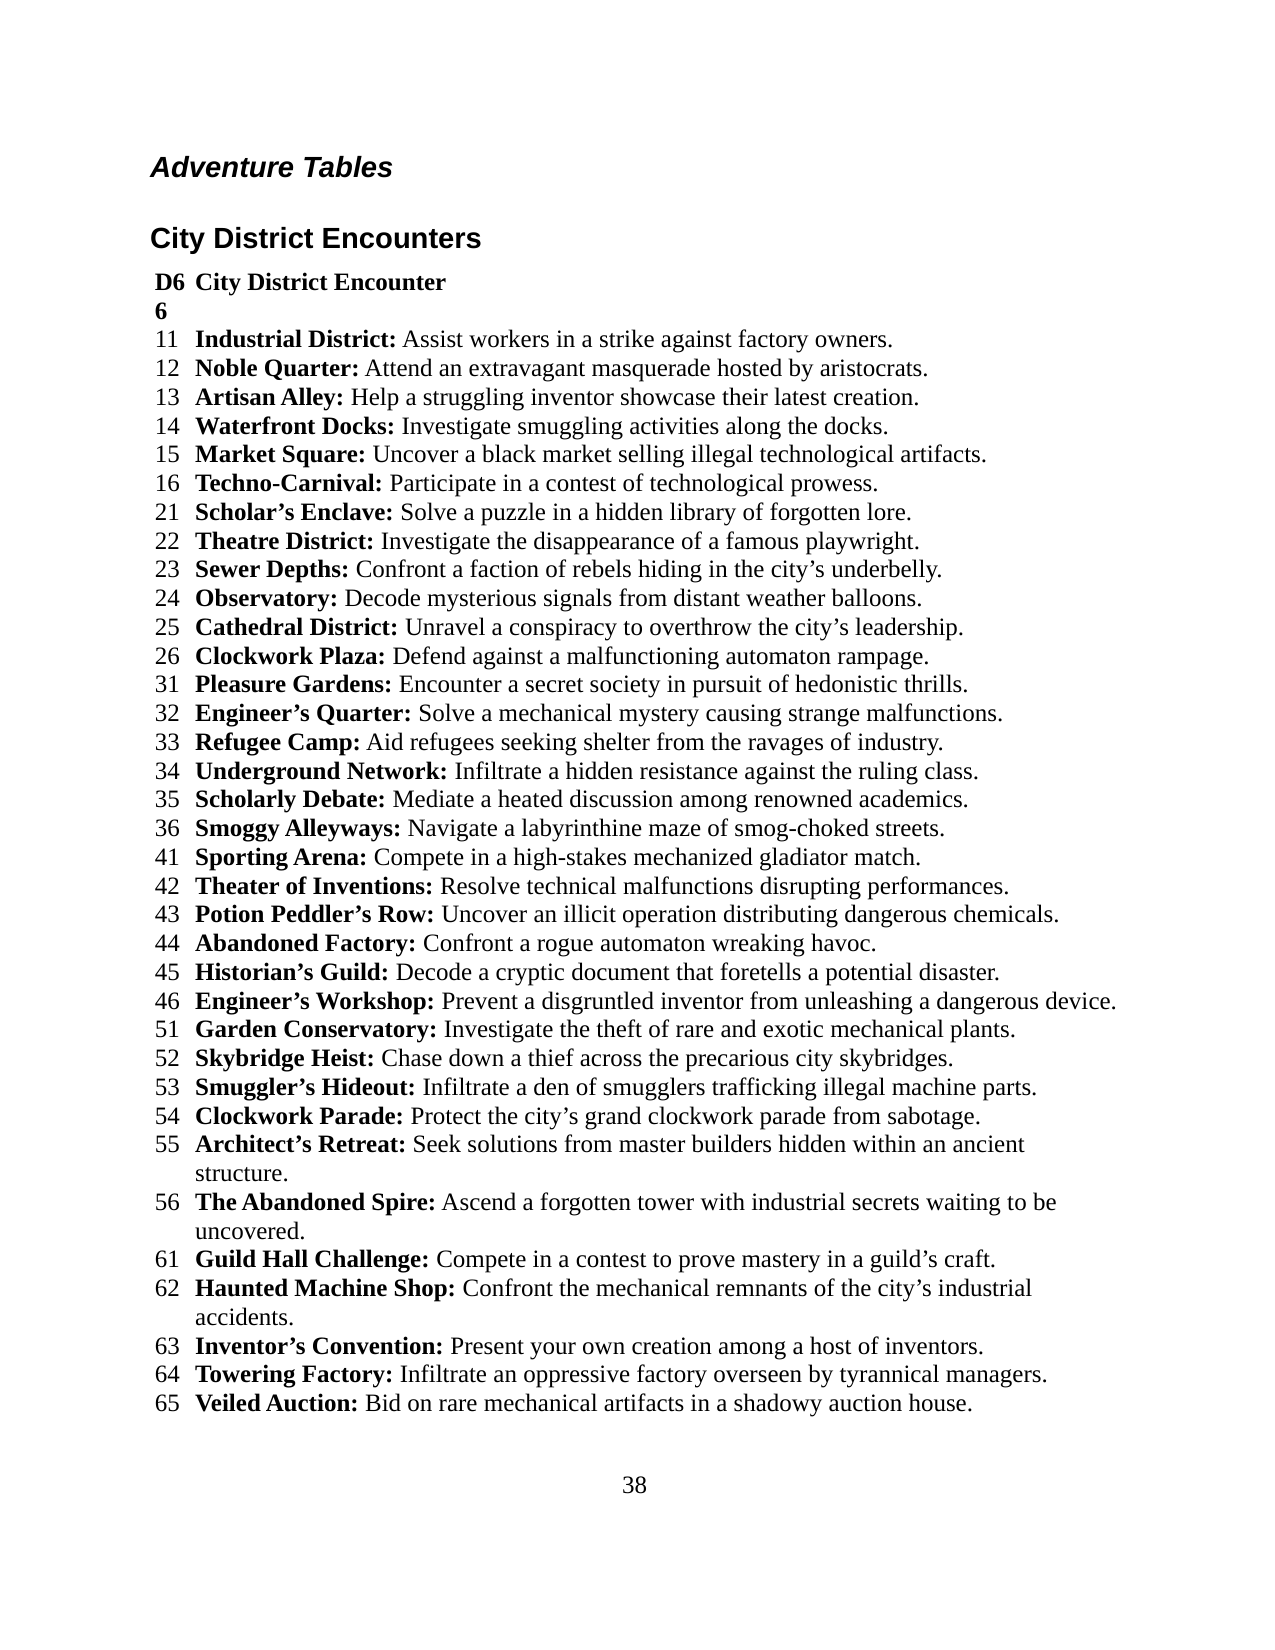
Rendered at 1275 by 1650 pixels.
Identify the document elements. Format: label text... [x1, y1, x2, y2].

table_cell 23 [150, 555, 191, 583]
table_cell 62 [150, 1273, 191, 1331]
table_cell 36 [150, 813, 191, 842]
table_cell Scholarly Debate: Mediate a heated discussion among renowned academics. [191, 785, 1125, 813]
table_cell Cathedral District: Unravel a conspiracy to overthrow the city’s leadership. [191, 612, 1125, 641]
table_cell 31 [150, 670, 191, 698]
table_cell Pleasure Gardens: Encounter a secret society in pursuit of hedonistic thrills. [191, 670, 1125, 698]
table_cell 52 [150, 1043, 191, 1072]
table_cell 61 [150, 1245, 191, 1273]
table_cell Theater of Inventions: Resolve technical malfunctions disrupting performances. [191, 871, 1125, 899]
table_cell 56 [150, 1187, 191, 1244]
subtitle City District Encounters [150, 221, 1125, 254]
table_cell 65 [150, 1388, 191, 1417]
table_cell 64 [150, 1360, 191, 1388]
table_cell Garden Conservatory: Investigate the theft of rare and exotic mechanical plants. [191, 1015, 1125, 1043]
table_cell Market Square: Uncover a black market selling illegal technological artifacts. [191, 440, 1125, 468]
table_cell 12 [150, 353, 191, 382]
table_cell Skybridge Heist: Chase down a thief across the precarious city skybridges. [191, 1043, 1125, 1072]
table_cell 35 [150, 785, 191, 813]
table_cell Veiled Auction: Bid on rare mechanical artifacts in a shadowy auction house. [191, 1388, 1125, 1417]
table_cell Theatre District: Investigate the disappearance of a famous playwright. [191, 526, 1125, 554]
table_cell 41 [150, 842, 191, 871]
table_cell 13 [150, 382, 191, 411]
table_cell 21 [150, 497, 191, 526]
table_header D66 [150, 267, 191, 324]
table_cell 44 [150, 928, 191, 957]
table_cell Clockwork Plaza: Defend against a malfunctioning automaton rampage. [191, 641, 1125, 669]
table_cell 14 [150, 411, 191, 439]
table_cell 26 [150, 641, 191, 669]
table_cell Historian’s Guild: Decode a cryptic document that foretells a potential disaster. [191, 957, 1125, 986]
table_cell Smoggy Alleyways: Navigate a labyrinthine maze of smog-choked streets. [191, 813, 1125, 842]
table_cell Clockwork Parade: Protect the city’s grand clockwork parade from sabotage. [191, 1101, 1125, 1129]
table_cell 46 [150, 986, 191, 1014]
table_cell Observatory: Decode mysterious signals from distant weather balloons. [191, 583, 1125, 612]
table_cell 51 [150, 1015, 191, 1043]
table_cell 43 [150, 900, 191, 928]
table_cell Techno-Carnival: Participate in a contest of technological prowess. [191, 468, 1125, 497]
table_cell 24 [150, 583, 191, 612]
table_cell 54 [150, 1101, 191, 1129]
table_cell Noble Quarter: Attend an extravagant masquerade hosted by aristocrats. [191, 353, 1125, 382]
table_cell 11 [150, 325, 191, 353]
table_cell 34 [150, 756, 191, 784]
table_cell 42 [150, 871, 191, 899]
table_cell Potion Peddler’s Row: Uncover an illicit operation distributing dangerous chemicals. [191, 900, 1125, 928]
table_cell 16 [150, 468, 191, 497]
table_header City District Encounter [191, 267, 1125, 324]
table_cell Underground Network: Infiltrate a hidden resistance against the ruling class. [191, 756, 1125, 784]
table_cell Guild Hall Challenge: Compete in a contest to prove mastery in a guild’s craft. [191, 1245, 1125, 1273]
table_cell 55 [150, 1130, 191, 1187]
table_cell Towering Factory: Infiltrate an oppressive factory overseen by tyrannical managers. [191, 1360, 1125, 1388]
table_cell Scholar’s Enclave: Solve a puzzle in a hidden library of forgotten lore. [191, 497, 1125, 526]
table_cell 63 [150, 1331, 191, 1359]
table_cell 25 [150, 612, 191, 641]
table_cell Architect’s Retreat: Seek solutions from master builders hidden within an ancient structure. [191, 1130, 1125, 1187]
table_cell Inventor’s Convention: Present your own creation among a host of inventors. [191, 1331, 1125, 1359]
table_cell Engineer’s Workshop: Prevent a disgruntled inventor from unleashing a dangerous device. [191, 986, 1125, 1014]
subtitle Adventure Tables [150, 150, 1125, 183]
table_cell Industrial District: Assist workers in a strike against factory owners. [191, 325, 1125, 353]
table_cell 15 [150, 440, 191, 468]
table_cell 22 [150, 526, 191, 554]
table_cell Engineer’s Quarter: Solve a mechanical mystery causing strange malfunctions. [191, 698, 1125, 727]
table_cell 45 [150, 957, 191, 986]
table_cell Sporting Arena: Compete in a high-stakes mechanized gladiator match. [191, 842, 1125, 871]
table_cell 33 [150, 727, 191, 756]
table_cell Artisan Alley: Help a struggling inventor showcase their latest creation. [191, 382, 1125, 411]
table_cell Refugee Camp: Aid refugees seeking shelter from the ravages of industry. [191, 727, 1125, 756]
table_cell Abandoned Factory: Confront a rogue automaton wreaking havoc. [191, 928, 1125, 957]
table_cell Waterfront Docks: Investigate smuggling activities along the docks. [191, 411, 1125, 439]
table_cell 32 [150, 698, 191, 727]
table_cell The Abandoned Spire: Ascend a forgotten tower with industrial secrets waiting to be uncovered. [191, 1187, 1125, 1244]
table_cell Smuggler’s Hideout: Infiltrate a den of smugglers trafficking illegal machine parts. [191, 1072, 1125, 1101]
table_cell Sewer Depths: Confront a faction of rebels hiding in the city’s underbelly. [191, 555, 1125, 583]
table_cell Haunted Machine Shop: Confront the mechanical remnants of the city’s industrial accidents. [191, 1273, 1125, 1331]
table_cell 53 [150, 1072, 191, 1101]
